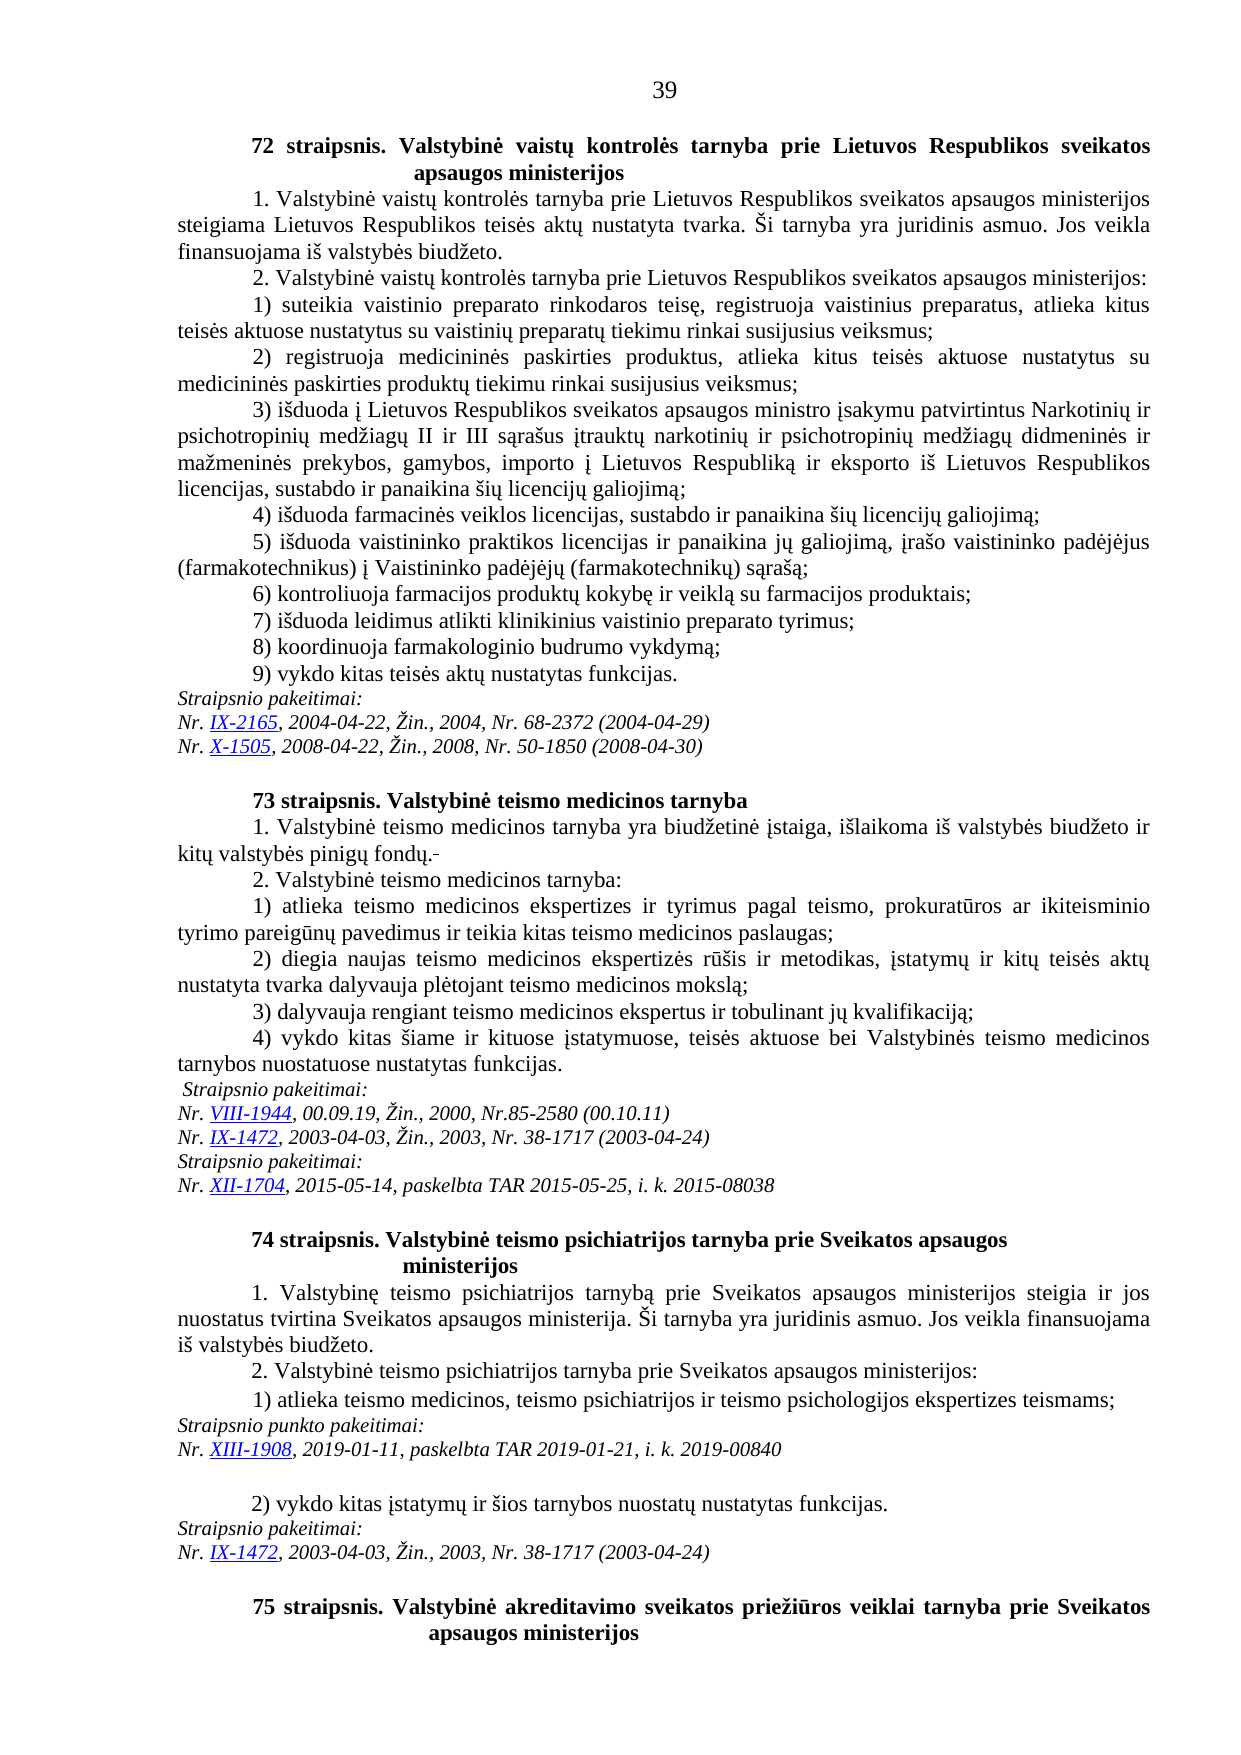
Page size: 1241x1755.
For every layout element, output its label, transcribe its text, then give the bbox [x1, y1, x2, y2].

text Straipsnio pakeitimai: [177, 686, 1152, 710]
text Nr. VIII-1944, 00.09.19, Žin., 2000, Nr.85-2580 (00.10.11) [177, 1101, 1152, 1125]
text 2. Valstybinė vaistų kontrolės tarnyba prie Lietuvos Respublikos sveikatos apsaugos ministerijos: [177, 264, 1152, 291]
text 1. Valstybinė teismo medicinos tarnyba yra biudžetinė įstaiga, išlaikoma iš valstybės biudžeto ir kitų valstybės pinigų fondų. [177, 813, 1152, 866]
text 6) kontroliuoja farmacijos produktų kokybę ir veiklą su farmacijos produktais; [177, 581, 1152, 607]
text Nr. IX-1472, 2003-04-03, Žin., 2003, Nr. 38-1717 (2003-04-24) [177, 1540, 1152, 1564]
text 5) išduoda vaistininko praktikos licencijas ir panaikina jų galiojimą, įrašo vaistininko padėjėjus (farmakotechnikus) į Vaistininko padėjėjų (farmakotechnikų) sąrašą; [177, 528, 1152, 581]
text Nr. IX-2165, 2004-04-22, Žin., 2004, Nr. 68-2372 (2004-04-29) [177, 710, 1152, 734]
text 75 straipsnis. Valstybinė akreditavimo sveikatos priežiūros veiklai tarnyba prie Sveikatos apsaugos ministerijos [252, 1593, 1152, 1646]
text 2. Valstybinė teismo medicinos tarnyba: [177, 866, 1152, 892]
text Straipsnio pakeitimai: [177, 1077, 1152, 1101]
text 2) vykdo kitas įstatymų ir šios tarnybos nuostatų nustatytas funkcijas. [177, 1489, 1152, 1516]
text 3) išduoda į Lietuvos Respublikos sveikatos apsaugos ministro įsakymu patvirtintus Narkotinių ir psichotropinių medžiagų II ir III sąrašus įtrauktų narkotinių ir psichotropinių medžiagų didmeninės ir mažmeninės prekybos, gamybos, importo į Lietuvos Respubliką ir eksporto iš Lietuvos Respublikos licencijas, sustabdo ir panaikina šių licencijų galiojimą; [177, 396, 1152, 501]
text Nr. X-1505, 2008-04-22, Žin., 2008, Nr. 50-1850 (2008-04-30) [177, 734, 1152, 758]
text Nr. XIII-1908, 2019-01-11, paskelbta TAR 2019-01-21, i. k. 2019-00840 [177, 1437, 1152, 1461]
text 1. Valstybinė vaistų kontrolės tarnyba prie Lietuvos Respublikos sveikatos apsaugos ministerijos steigiama Lietuvos Respublikos teisės aktų nustatyta tvarka. Ši tarnyba yra juridinis asmuo. Jos veikla finansuojama iš valstybės biudžeto. [177, 185, 1152, 264]
text 74 straipsnis. Valstybinė teismo psichiatrijos tarnyba prie Sveikatos apsaugos [177, 1226, 1152, 1252]
text 1. Valstybinę teismo psichiatrijos tarnybą prie Sveikatos apsaugos ministerijos steigia ir jos nuostatus tvirtina Sveikatos apsaugos ministerija. Ši tarnyba yra juridinis asmuo. Jos veikla finansuojama iš valstybės biudžeto. [177, 1278, 1152, 1358]
text Straipsnio punkto pakeitimai: [177, 1413, 1152, 1437]
text Nr. IX-1472, 2003-04-03, Žin., 2003, Nr. 38-1717 (2003-04-24) [177, 1125, 1152, 1149]
text 2. Valstybinė teismo psichiatrijos tarnyba prie Sveikatos apsaugos ministerijos: [177, 1358, 1152, 1384]
text ministerijos [327, 1252, 1152, 1278]
text 1) atlieka teismo medicinos, teismo psichiatrijos ir teismo psichologijos ekspertizes teismams; [177, 1384, 1152, 1413]
text 2) diegia naujas teismo medicinos ekspertizės rūšis ir metodikas, įstatymų ir kitų teisės aktų nustatyta tvarka dalyvauja plėtojant teismo medicinos mokslą; [177, 945, 1152, 998]
text 4) vykdo kitas šiame ir kituose įstatymuose, teisės aktuose bei Valstybinės teismo medicinos tarnybos nuostatuose nustatytas funkcijas. [177, 1024, 1152, 1077]
text 73 straipsnis. Valstybinė teismo medicinos tarnyba [177, 787, 1152, 813]
text 4) išduoda farmacinės veiklos licencijas, sustabdo ir panaikina šių licencijų galiojimą; [177, 501, 1152, 528]
text Nr. XII-1704, 2015-05-14, paskelbta TAR 2015-05-25, i. k. 2015-08038 [177, 1173, 1152, 1197]
text 8) koordinuoja farmakologinio budrumo vykdymą; [177, 633, 1152, 659]
text Straipsnio pakeitimai: [177, 1149, 1152, 1173]
text 3) dalyvauja rengiant teismo medicinos ekspertus ir tobulinant jų kvalifikaciją; [177, 998, 1152, 1024]
text Straipsnio pakeitimai: [177, 1516, 1152, 1540]
text 7) išduoda leidimus atlikti klinikinius vaistinio preparato tyrimus; [177, 607, 1152, 633]
text 1) suteikia vaistinio preparato rinkodaros teisę, registruoja vaistinius preparatus, atlieka kitus teisės aktuose nustatytus su vaistinių preparatų tiekimu rinkai susijusius veiksmus; [177, 291, 1152, 343]
text 72 straipsnis. Valstybinė vaistų kontrolės tarnyba prie Lietuvos Respublikos sveikatos apsaugos ministerijos [251, 132, 1152, 185]
text 2) registruoja medicininės paskirties produktus, atlieka kitus teisės aktuose nustatytus su medicininės paskirties produktų tiekimu rinkai susijusius veiksmus; [177, 343, 1152, 396]
text 1) atlieka teismo medicinos ekspertizes ir tyrimus pagal teismo, prokuratūros ar ikiteisminio tyrimo pareigūnų pavedimus ir teikia kitas teismo medicinos paslaugas; [177, 892, 1152, 945]
text 9) vykdo kitas teisės aktų nustatytas funkcijas. [177, 659, 1152, 686]
